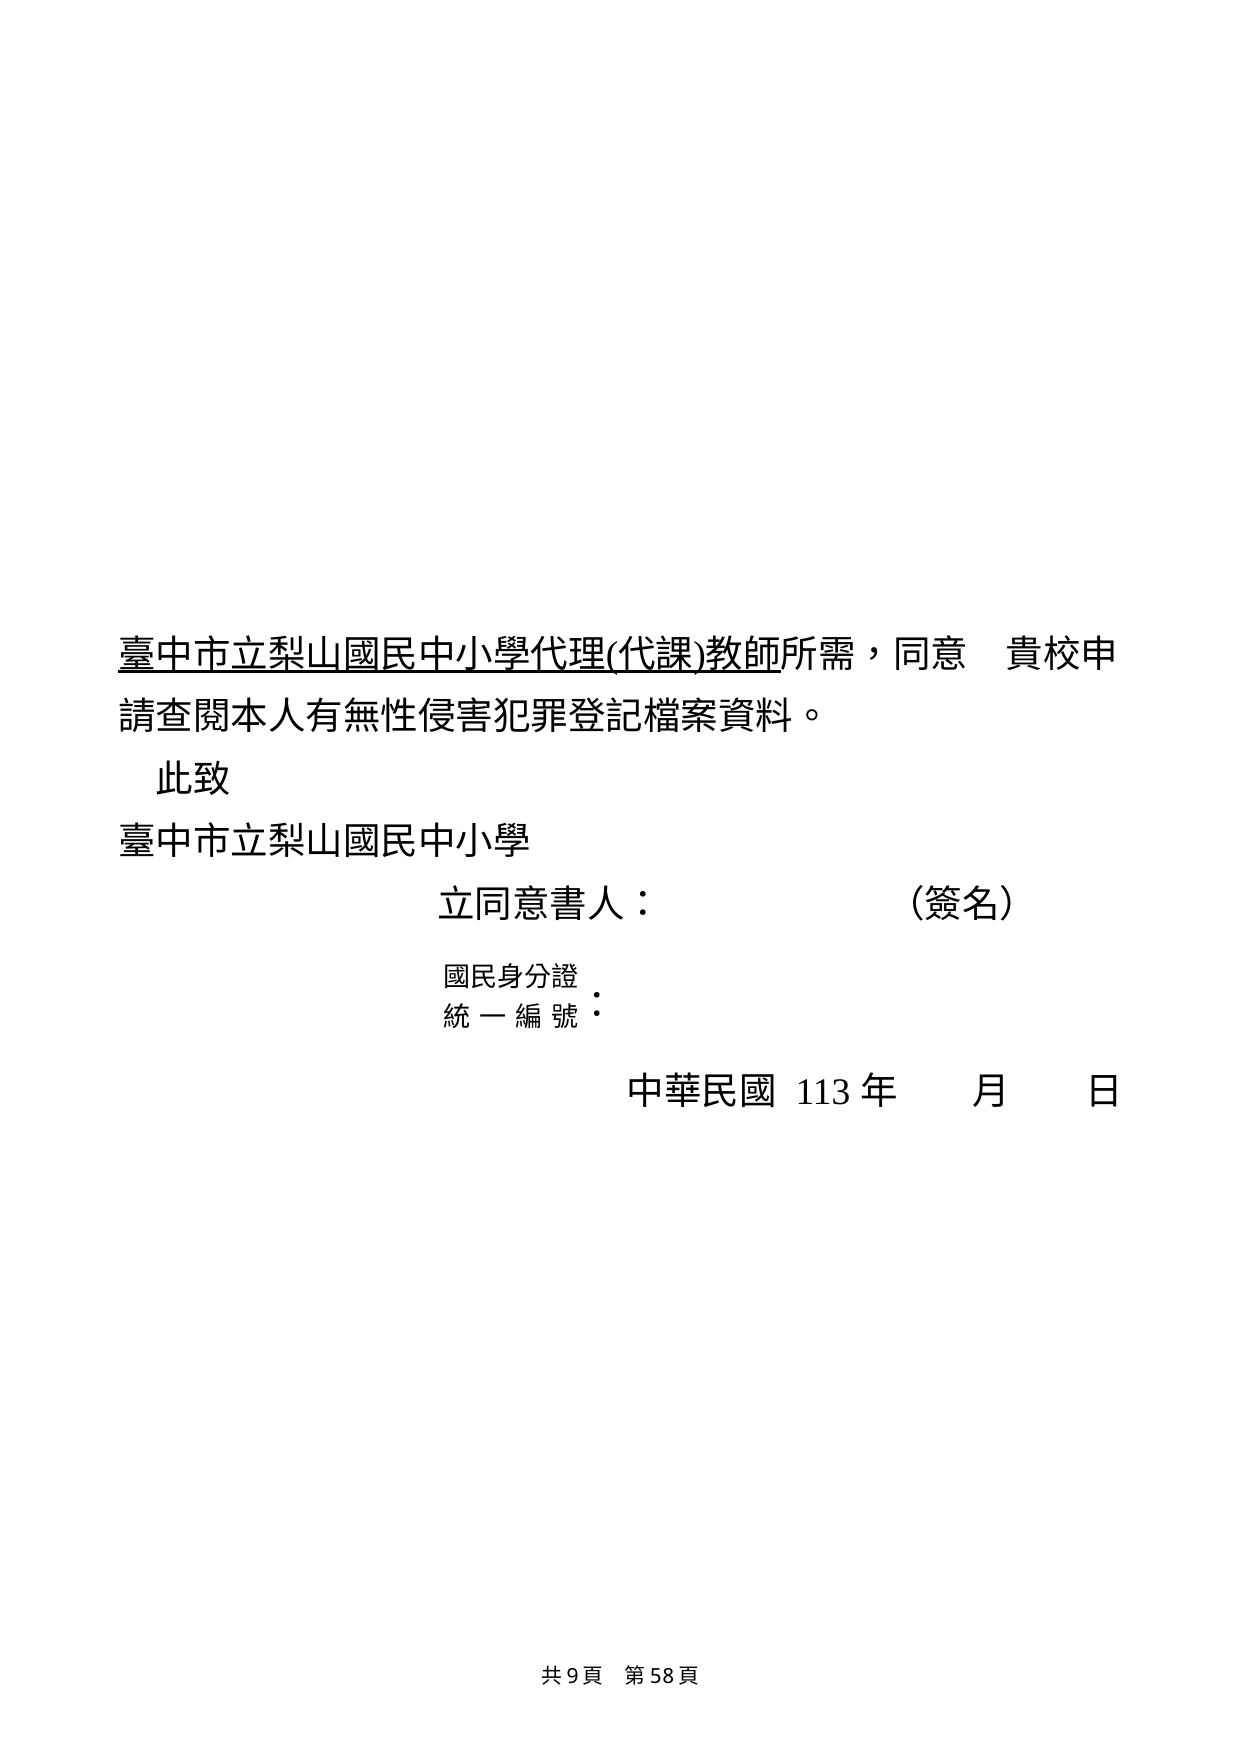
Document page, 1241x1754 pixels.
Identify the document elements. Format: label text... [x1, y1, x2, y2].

text 臺中市立梨山國民中小學 [118, 797, 1122, 859]
text 立同意書人： （簽名） [118, 859, 1122, 922]
text 國民身分證統一編號： [118, 922, 1122, 1047]
text 此致 [118, 734, 1122, 797]
text 中華民國 113 年 月 日 [118, 1047, 1122, 1109]
text 臺中市立梨山國民中小學代理(代課)教師所需，同意 貴校申請查閱本人有無性侵害犯罪登記檔案資料。 [118, 609, 1122, 734]
